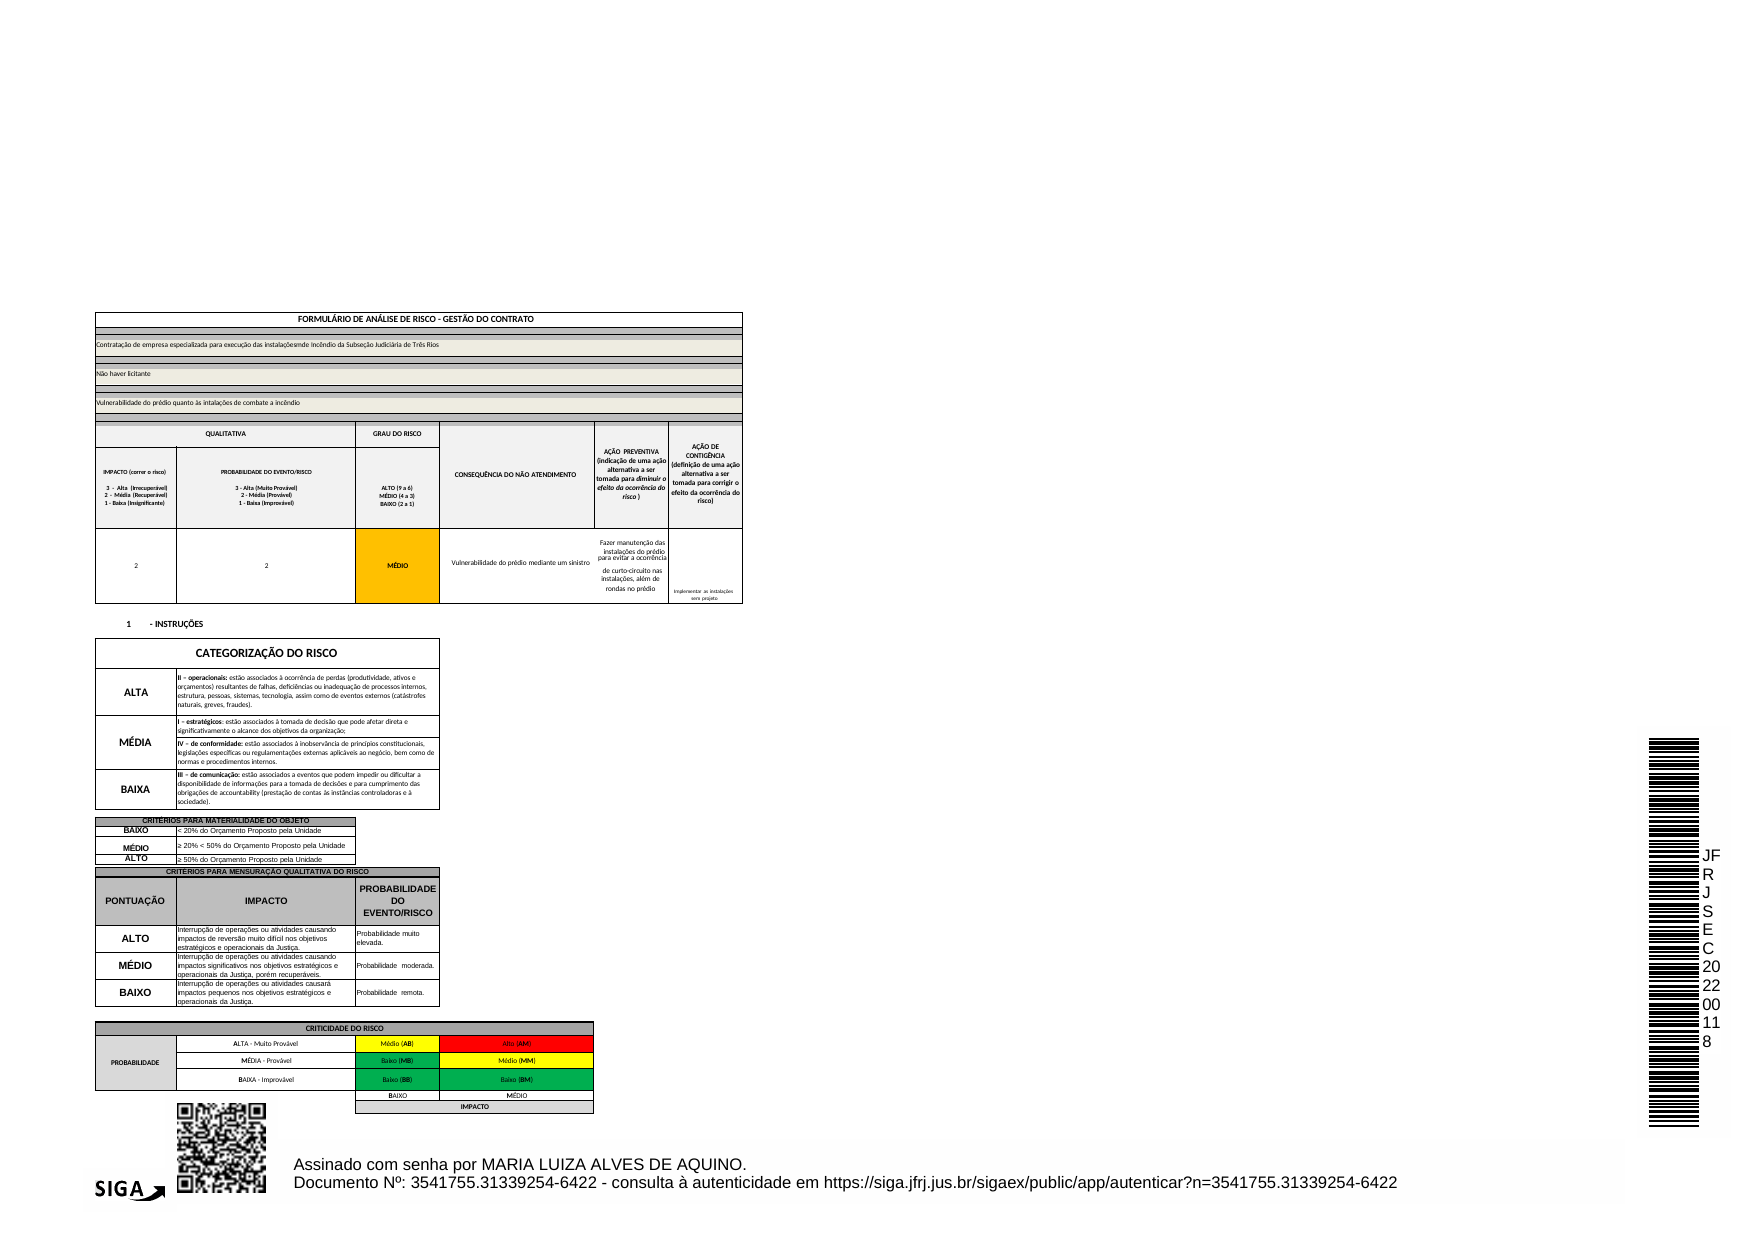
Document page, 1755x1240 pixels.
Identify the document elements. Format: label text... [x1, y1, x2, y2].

table_header CRITÉRIOS PARA MENSURAÇÃO QUALITATIVA DO RISCO [96, 868, 439, 876]
table_cell CONSEQUÊNCIA DO NÃO ATENDIMENTO [440, 426, 594, 528]
table_cell 2 [96, 529, 176, 603]
table_cell IMPACTO [356, 1101, 593, 1113]
table_cell Interrupção de operações ou atividades causando impactos significativos nos objetivos estratégicos e operacionais da Justiça, porém recuperáveis. [177, 953, 355, 979]
table_cell Probabilidade moderada. [356, 953, 439, 979]
table_cell Alto (AM) [440, 1036, 593, 1052]
table_cell Implementar as instalações sem projeto [669, 529, 742, 603]
table_cell Baixo (MB) [356, 1053, 439, 1068]
table_cell Médio (MM) [440, 1053, 593, 1068]
table_cell [278, 1091, 355, 1113]
table_cell PROBABILIDADE DO EVENTO/RISCO 3 - Alta (Muito Provável) 2 - Média (Provável) 1 - Baixa (Improvável) [177, 448, 355, 528]
table_cell PROBABILIDADE [96, 1036, 176, 1090]
table_cell IMPACTO (correr o risco) 3 - Alta (Irrecuperável) 2 - Média (Recuperável) 1 - Baixa (Insignificante) [96, 448, 176, 528]
table_cell IMPACTO [177, 878, 355, 925]
table_cell QUALITATIVA [96, 426, 355, 446]
list - EVENTO DE RISCO [743, 356, 1742, 365]
table_cell ALTO [96, 855, 176, 864]
list - RISCO [743, 385, 1742, 394]
table_cell Médio (AB) [356, 1036, 439, 1052]
table_cell Fazer manutenção das instalações do prédio Vulnerabilidade do prédio mediante um sinistro para evitar a ocorrência de curto-circuito nas instalações, além de rondas no prédio [440, 529, 668, 603]
table_cell MÉDIO [96, 837, 176, 854]
table_cell Probabilidade muito elevada. [356, 926, 439, 952]
table_cell ≥ 50% do Orçamento Proposto pela Unidade [177, 855, 355, 864]
table_cell MÉDIO [356, 529, 439, 603]
table_cell ALTO (9 a 6) MÉDIO (4 a 3) BAIXO (2 a 1) [356, 448, 439, 528]
table_header CATEGORIZAÇÃO DO RISCO [96, 639, 439, 668]
table_cell Não haver licitante [96, 369, 742, 384]
table_cell MÉDIO [96, 953, 176, 979]
list - DESCRIÇÃO DO OBJETO [743, 327, 1742, 336]
table_cell BAIXO [356, 1091, 439, 1100]
table_cell ALTO [96, 926, 176, 952]
table_cell MÉDIO [440, 1091, 593, 1100]
table_cell Baixo (BB) [356, 1069, 439, 1090]
table_cell ≥ 20% < 50% do Orçamento Proposto pela Unidade [177, 837, 355, 854]
table_header CRITÉRIOS PARA MATERIALIDADE DO OBJETO [96, 818, 355, 826]
text JFRJSEC202200118 [1702, 847, 1721, 1051]
table_cell ALTA - Muito Provável [177, 1036, 355, 1052]
table_cell MÉDIA [96, 716, 176, 768]
table_cell AÇÃO DE CONTIGÊNCIA (definição de uma ação alternativa a ser tomada para corrigir o efeito da ocorrência do risco) [669, 426, 742, 528]
table_cell GRAU DO RISCO [356, 426, 439, 446]
table_cell BAIXA - Improvável [177, 1069, 355, 1090]
table_cell BAIXA [96, 770, 176, 809]
text 1 - INSTRUÇÕES [126, 619, 1742, 630]
table_cell IV – de conformidade: estão associados à inobservância de princípios constitucionais, legislações específicas ou regulamentações externas aplicáveis ao negócio, bem como de normas e procedimentos internos. [177, 738, 439, 768]
table_cell ALTA [96, 669, 176, 715]
table_header FORMULÁRIO DE ANÁLISE DE RISCO - GESTÃO DO CONTRATO [96, 313, 742, 327]
table_cell I – estratégicos: estão associados à tomada de decisão que pode afetar direta e significativamente o alcance dos objetivos da organização; [177, 716, 439, 737]
table_header CRITICIDADE DO RISCO [96, 1023, 593, 1035]
table_cell BAIXO [96, 827, 176, 836]
table_cell 2 [177, 529, 355, 603]
table_cell III – de comunicação: estão associados a eventos que podem impedir ou dificultar a disponibilidade de informações para a tomada de decisões e para cumprimento das obrigações de accountability (prestação de contas às instâncias controladoras e à sociedade). [177, 770, 439, 809]
table_cell AÇÃO PREVENTIVA (indicação de uma ação alternativa a ser tomada para diminuir o efeito da ocorrência do risco ) [595, 426, 668, 528]
table_cell Vulnerabilidade do prédio quanto às intalações de combate a incêndio [96, 398, 742, 413]
table_cell [95, 1091, 165, 1113]
table_cell Interrupção de operações ou atividades causará impactos pequenos nos objetivos estratégicos e operacionais da Justiça. [177, 980, 355, 1006]
table_cell BAIXO [96, 980, 176, 1006]
table_cell Baixo (BM) [440, 1069, 593, 1090]
table_cell PONTUAÇÃO [96, 878, 176, 925]
text 3 - ANÁLISE DE RISCOS [743, 414, 1742, 423]
table_cell < 20% do Orçamento Proposto pela Unidade [177, 827, 355, 836]
table_cell Contratação de empresa especializada para execução das instalaçõesmde Incêndio da Subseção Judiciária de Três Rios [96, 340, 742, 356]
table_cell II – operacionais: estão associados à ocorrência de perdas (produtividade, ativos e orçamentos) resultantes de falhas, deficiências ou inadequação de processos internos, estrutura, pessoas, sistemas, tecnologia, assim como de eventos externos (catástrofes naturais, greves, fraudes). [177, 669, 439, 715]
table_cell PROBABILIDADE DO EVENTO/RISCO [356, 878, 439, 925]
table_cell Probabilidade remota. [356, 980, 439, 1006]
table_cell Interrupção de operações ou atividades causando impactos de reversão muito difícil nos objetivos estratégicos e operacionais da Justiça. [177, 926, 355, 952]
table_cell MÉDIA - Provável [177, 1053, 355, 1068]
